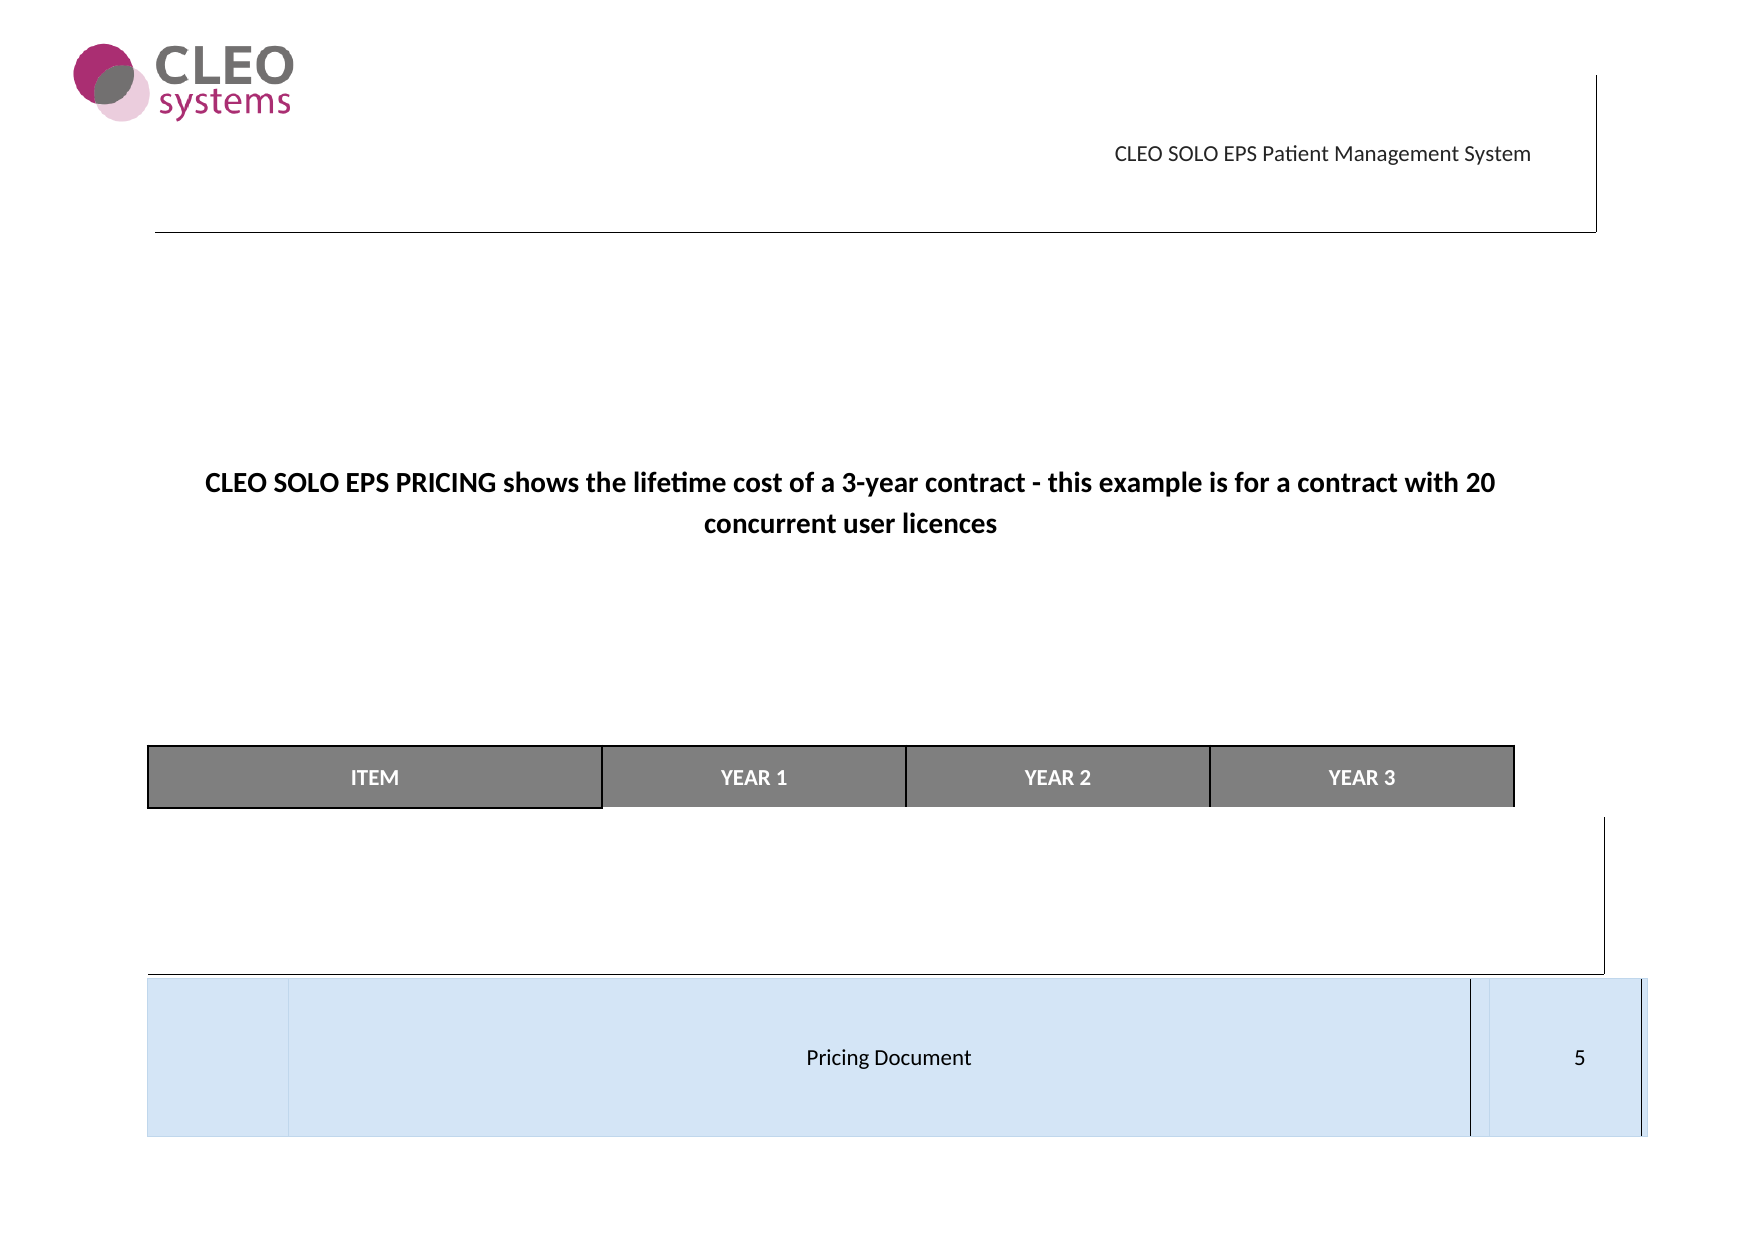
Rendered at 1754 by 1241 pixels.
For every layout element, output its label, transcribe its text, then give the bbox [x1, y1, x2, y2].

table_cell [737, 547, 823, 579]
table_cell [1002, 547, 1094, 579]
table_cell [908, 547, 1000, 579]
table_cell [1095, 547, 1177, 579]
table_header [1555, 464, 1602, 546]
table_cell [548, 547, 642, 579]
table_cell [1359, 547, 1553, 579]
table_cell [1273, 547, 1358, 579]
table_header YEAR 2 [907, 747, 1209, 807]
table_header YEAR 1 [603, 747, 905, 807]
table_cell [644, 547, 736, 579]
table_cell [825, 547, 906, 579]
table_header YEAR 3 [1211, 747, 1513, 807]
table_header ITEM [149, 747, 601, 807]
table_cell [148, 547, 547, 579]
table_cell [1178, 547, 1272, 579]
table_header CLEO SOLO EPS PRICING shows the lifetime cost of a 3-year contract - this example is for a contract with 20 concurrent user licences [148, 464, 1553, 546]
table_cell [1555, 547, 1602, 579]
